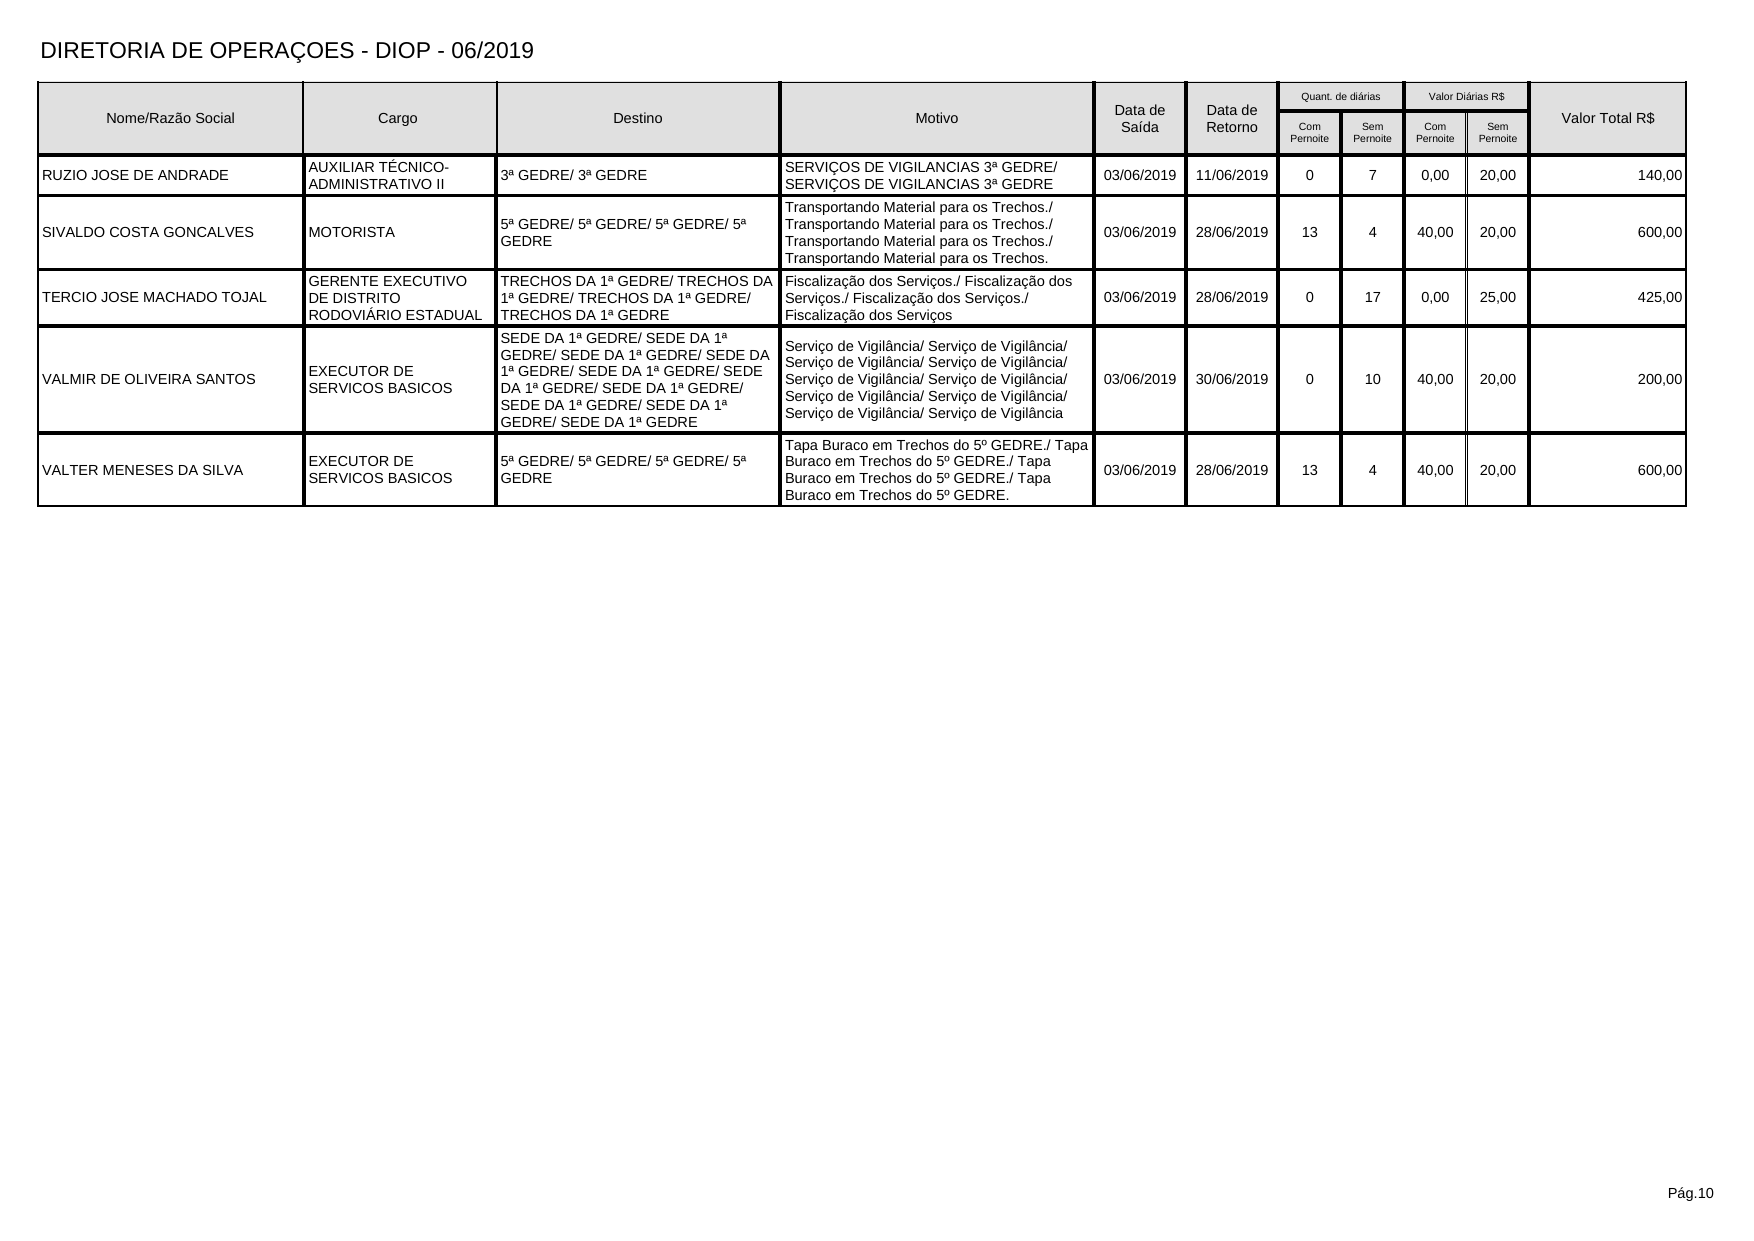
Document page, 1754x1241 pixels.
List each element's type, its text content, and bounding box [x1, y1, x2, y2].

table_cell Destino [498, 83, 778, 153]
table_cell DIRETORIA DE OPERAÇOES - DIOP - 06/2019 [37, 37, 1322, 67]
table_cell 0 [1280, 271, 1339, 324]
table_cell 13 [1280, 435, 1339, 505]
table_cell MOTORISTA [306, 197, 494, 268]
table_cell 03/06/2019 [1096, 157, 1184, 194]
table_cell Fiscalização dos Serviços./ Fiscalização dos Serviços./ Fiscalização dos Serviços./ Fiscalização dos Serviços [782, 271, 1092, 324]
table_cell [37, 1185, 1573, 1202]
table_cell 600,00 [1531, 197, 1685, 268]
table_cell 3ª GEDRE/ 3ª GEDRE [498, 157, 778, 194]
table_cell 4 [1343, 435, 1402, 505]
table_cell 425,00 [1531, 271, 1685, 324]
table_cell [1322, 37, 1717, 81]
table_cell 40,00 [1406, 197, 1465, 268]
table_cell AUXILIAR TÉCNICO-ADMINISTRATIVO II [306, 157, 494, 194]
table_cell 03/06/2019 [1096, 271, 1184, 324]
table_cell SEDE DA 1ª GEDRE/ SEDE DA 1ª GEDRE/ SEDE DA 1ª GEDRE/ SEDE DA 1ª GEDRE/ SEDE DA 1ª GEDRE/ SEDE DA 1ª GEDRE/ SEDE DA 1ª GEDRE/ SEDE DA 1ª GEDRE/ SEDE DA 1ª GEDRE/ SEDE DA 1ª GEDRE [498, 328, 778, 431]
table_cell [1687, 81, 1717, 1185]
table_cell RUZIO JOSE DE ANDRADE [39, 157, 302, 194]
table_cell 30/06/2019 [1188, 328, 1276, 431]
table_cell Com Pernoite [1406, 113, 1465, 153]
table_cell 20,00 [1468, 197, 1527, 268]
table_cell Sem Pernoite [1468, 113, 1527, 153]
table_cell 600,00 [1531, 435, 1685, 505]
table_cell TRECHOS DA 1ª GEDRE/ TRECHOS DA 1ª GEDRE/ TRECHOS DA 1ª GEDRE/ TRECHOS DA 1ª GEDRE [498, 271, 778, 324]
table_cell 0,00 [1406, 157, 1465, 194]
table_cell 10 [1343, 328, 1402, 431]
table_cell EXECUTOR DE SERVICOS BASICOS [306, 328, 494, 431]
table_cell SERVIÇOS DE VIGILANCIAS 3ª GEDRE/ SERVIÇOS DE VIGILANCIAS 3ª GEDRE [782, 157, 1092, 194]
table_cell 20,00 [1468, 328, 1527, 431]
table_cell TERCIO JOSE MACHADO TOJAL [39, 271, 302, 324]
table_cell 140,00 [1531, 157, 1685, 194]
table_cell Cargo [304, 83, 496, 153]
table_cell 20,00 [1468, 157, 1527, 194]
table_cell VALMIR DE OLIVEIRA SANTOS [39, 328, 302, 431]
table_cell Valor Diárias R$ [1406, 83, 1527, 109]
table_cell VALTER MENESES DA SILVA [39, 435, 302, 505]
table_cell [37, 507, 1687, 1185]
table_cell 28/06/2019 [1188, 435, 1276, 505]
table_cell 200,00 [1531, 328, 1685, 431]
table_cell Transportando Material para os Trechos./ Transportando Material para os Trechos./ Transportando Material para os Trechos./ Transportando Material para os Trechos. [782, 197, 1092, 268]
table_cell 13 [1280, 197, 1339, 268]
table_cell Tapa Buraco em Trechos do 5º GEDRE./ Tapa Buraco em Trechos do 5º GEDRE./ Tapa Buraco em Trechos do 5º GEDRE./ Tapa Buraco em Trechos do 5º GEDRE. [782, 435, 1092, 505]
table_cell 25,00 [1468, 271, 1527, 324]
table_cell 40,00 [1406, 435, 1465, 505]
table_cell 28/06/2019 [1188, 197, 1276, 268]
table_cell 0,00 [1406, 271, 1465, 324]
table_cell 11/06/2019 [1188, 157, 1276, 194]
table_cell 17 [1343, 271, 1402, 324]
table_cell Data de Saída [1096, 83, 1184, 153]
table_cell 20,00 [1468, 435, 1527, 505]
table_cell Valor Total R$ [1531, 83, 1685, 153]
table_cell 5ª GEDRE/ 5ª GEDRE/ 5ª GEDRE/ 5ª GEDRE [498, 197, 778, 268]
table_cell [37, 67, 1322, 81]
table_cell 0 [1280, 157, 1339, 194]
table_cell Nome/Razão Social [39, 83, 302, 153]
table_cell 7 [1343, 157, 1402, 194]
table_cell 0 [1280, 328, 1339, 431]
table_cell Serviço de Vigilância/ Serviço de Vigilância/ Serviço de Vigilância/ Serviço de Vigilância/ Serviço de Vigilância/ Serviço de Vigilância/ Serviço de Vigilância/ Serviço de Vigilância/ Serviço de Vigilância/ Serviço de Vigilância [782, 328, 1092, 431]
table_cell 03/06/2019 [1096, 328, 1184, 431]
table_cell Data de Retorno [1188, 83, 1276, 153]
table_cell Motivo [782, 83, 1092, 153]
table_cell 5ª GEDRE/ 5ª GEDRE/ 5ª GEDRE/ 5ª GEDRE [498, 435, 778, 505]
table_cell 03/06/2019 [1096, 435, 1184, 505]
table_cell Pág.10 [1573, 1185, 1717, 1202]
table_cell EXECUTOR DE SERVICOS BASICOS [306, 435, 494, 505]
table_cell 28/06/2019 [1188, 271, 1276, 324]
table_cell SIVALDO COSTA GONCALVES [39, 197, 302, 268]
table_cell Com Pernoite [1280, 113, 1339, 153]
table_cell 4 [1343, 197, 1402, 268]
table_cell GERENTE EXECUTIVO DE DISTRITO RODOVIÁRIO ESTADUAL [306, 271, 494, 324]
table_cell Quant. de diárias [1280, 83, 1402, 109]
table_cell Sem Pernoite [1343, 113, 1402, 153]
table_cell 40,00 [1406, 328, 1465, 431]
table_cell 03/06/2019 [1096, 197, 1184, 268]
